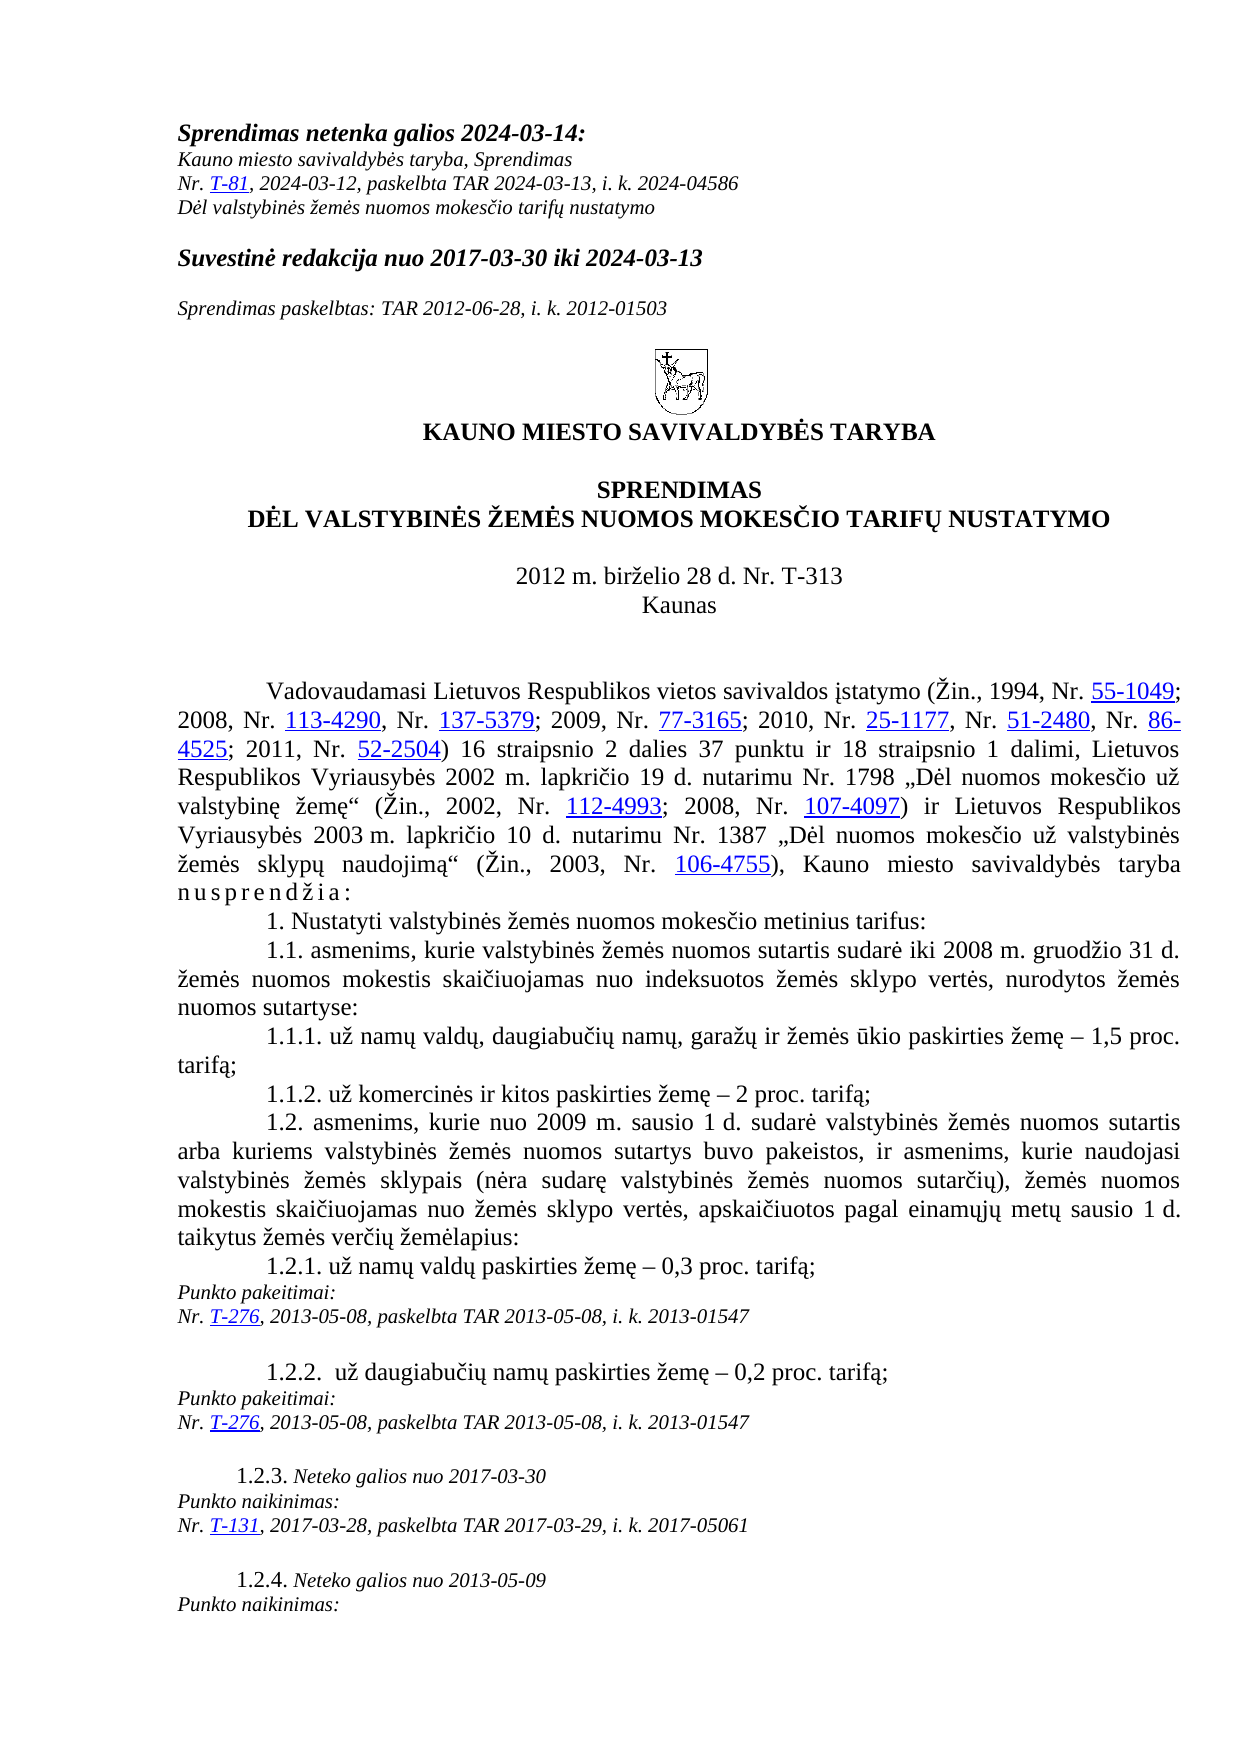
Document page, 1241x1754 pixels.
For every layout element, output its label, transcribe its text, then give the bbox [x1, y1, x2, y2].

text 1.1. asmenims, kurie valstybinės žemės nuomos sutartis sudarė iki 2008 m. gruodžio 31 d. žemės nuomos mokestis skaičiuojamas nuo indeksuotos žemės sklypo vertės, nurodytos žemės nuomos sutartyse: [177, 935, 1181, 1021]
text Suvestinė redakcija nuo 2017-03-30 iki 2024-03-13 [177, 243, 1181, 272]
text Punkto pakeitimai: [177, 1386, 1181, 1410]
text Sprendimas paskelbtas: TAR 2012-06-28, i. k. 2012-01503 [177, 296, 1181, 320]
text Kaunas [177, 590, 1181, 619]
text Kauno miesto savivaldybės taryba, Sprendimas [177, 147, 1181, 171]
text 1.2.2. už daugiabučių namų paskirties žemę – 0,2 proc. tarifą; [177, 1357, 1181, 1386]
text SPRENDIMAS [177, 475, 1181, 504]
text Nr. T-276, 2013-05-08, paskelbta TAR 2013-05-08, i. k. 2013-01547 [177, 1410, 1181, 1434]
text 1.2.1. už namų valdų paskirties žemę – 0,3 proc. tarifą; [177, 1251, 1181, 1280]
text Dėl valstybinės žemės nuomos mokesčio tarifų nustatymo [177, 195, 1181, 219]
text 1.1.1. už namų valdų, daugiabučių namų, garažų ir žemės ūkio paskirties žemę – 1,5 proc. tarifą; [177, 1021, 1181, 1079]
text Nr. T-81, 2024-03-12, paskelbta TAR 2024-03-13, i. k. 2024-04586 [177, 171, 1181, 195]
text 1. Nustatyti valstybinės žemės nuomos mokesčio metinius tarifus: [177, 906, 1181, 935]
text Vadovaudamasi Lietuvos Respublikos vietos savivaldos įstatymo (Žin., 1994, Nr. 55-1049; 2008, Nr. 113-4290, Nr. 137-5379; 2009, Nr. 77-3165; 2010, Nr. 25-1177, Nr. 51-2480, Nr. 86-4525; 2011, Nr. 52-2504) 16 straipsnio 2 dalies 37 punktu ir 18 straipsnio 1 dalimi, Lietuvos Respublikos Vyriausybės 2002 m. lapkričio 19 d. nutarimu Nr. 1798 „Dėl nuomos mokesčio už valstybinę žemę“ (Žin., 2002, Nr. 112-4993; 2008, Nr. 107-4097) ir Lietuvos Respublikos Vyriausybės 2003 m. lapkričio 10 d. nutarimu Nr. 1387 „Dėl nuomos mokesčio už valstybinės žemės sklypų naudojimą“ (Žin., 2003, Nr. 106-4755), Kauno miesto savivaldybės taryba nusprendžia: [177, 676, 1181, 906]
text 1.2. asmenims, kurie nuo 2009 m. sausio 1 d. sudarė valstybinės žemės nuomos sutartis arba kuriems valstybinės žemės nuomos sutartys buvo pakeistos, ir asmenims, kurie naudojasi valstybinės žemės sklypais (nėra sudarę valstybinės žemės nuomos sutarčių), žemės nuomos mokestis skaičiuojamas nuo žemės sklypo vertės, apskaičiuotos pagal einamųjų metų sausio 1 d. taikytus žemės verčių žemėlapius: [177, 1107, 1181, 1251]
text KAUNO MIESTO SAVIVALDYBĖS TARYBA [177, 417, 1181, 446]
text 1.1.2. už komercinės ir kitos paskirties žemę – 2 proc. tarifą; [177, 1079, 1181, 1107]
text 2012 m. birželio 28 d. Nr. T-313 [177, 561, 1181, 590]
text 1.2.3. Neteko galios nuo 2017-03-30 [177, 1462, 1181, 1489]
text Punkto pakeitimai: [177, 1280, 1181, 1304]
text DĖL VALSTYBINĖS ŽEMĖS NUOMOS MOKESČIO TARIFŲ NUSTATYMO [177, 504, 1181, 532]
text Nr. T-131, 2017-03-28, paskelbta TAR 2017-03-29, i. k. 2017-05061 [177, 1513, 1181, 1537]
text 1.2.4. Neteko galios nuo 2013-05-09 [177, 1566, 1181, 1592]
text Sprendimas netenka galios 2024-03-14: [177, 118, 1181, 147]
text Punkto naikinimas: [177, 1592, 1181, 1616]
text Nr. T-276, 2013-05-08, paskelbta TAR 2013-05-08, i. k. 2013-01547 [177, 1304, 1181, 1328]
text Punkto naikinimas: [177, 1489, 1181, 1513]
